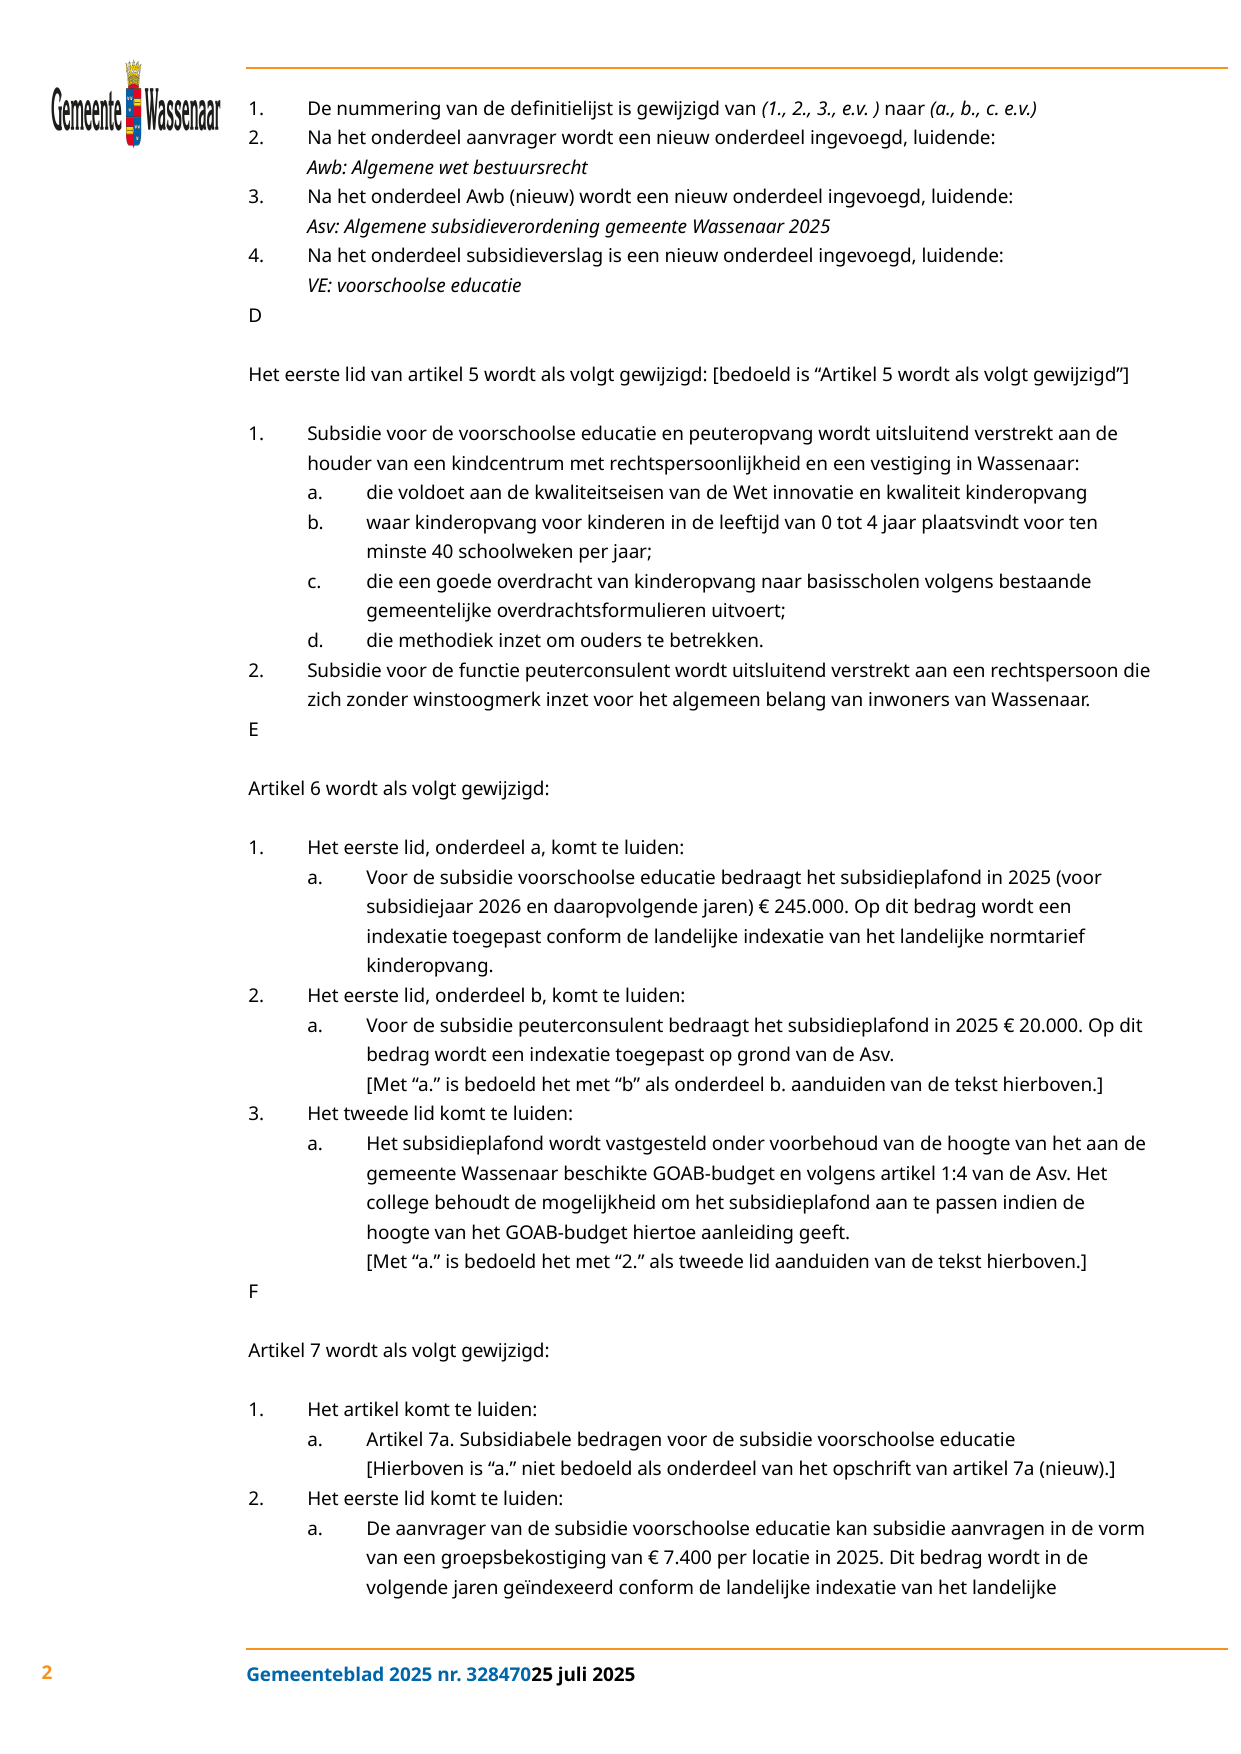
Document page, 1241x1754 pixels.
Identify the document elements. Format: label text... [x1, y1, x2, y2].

text Artikel 6 wordt als volgt gewijzigd: [248, 775, 1152, 801]
list Het tweede lid komt te luiden: [248, 1101, 1152, 1126]
list Subsidie voor de functie peuterconsulent wordt uitsluitend verstrekt aan een rechtspersoon die zich zonder winstoogmerk inzet voor het algemeen belang van inwoners van Wassenaar. [248, 657, 1152, 712]
list Awb: Algemene wet bestuursrecht [248, 154, 1152, 180]
list Subsidie voor de voorschoolse educatie en peuteropvang wordt uitsluitend verstrekt aan de houder van een kindcentrum met rechtspersoonlijkheid en een vestiging in Wassenaar: [248, 420, 1152, 476]
list Voor de subsidie peuterconsulent bedraagt het subsidieplafond in 2025 € 20.000. Op dit bedrag wordt een indexatie toegepast op grond van de Asv. [307, 1012, 1152, 1067]
list Na het onderdeel Awb (nieuw) wordt een nieuw onderdeel ingevoegd, luidende: [248, 183, 1152, 209]
text Het eerste lid van artikel 5 wordt als volgt gewijzigd: [bedoeld is “Artikel 5 wordt als volgt gewijzigd”] [248, 361, 1152, 387]
list De nummering van de definitielijst is gewijzigd van (1., 2., 3., e.v. ) naar (a., b., c. e.v.) [248, 95, 1152, 121]
list waar kinderopvang voor kinderen in de leeftijd van 0 tot 4 jaar plaatsvindt voor ten minste 40 schoolweken per jaar; [307, 509, 1152, 564]
text D [248, 302, 1152, 328]
list Na het onderdeel subsidieverslag is een nieuw onderdeel ingevoegd, luidende: [248, 243, 1152, 268]
list Voor de subsidie voorschoolse educatie bedraagt het subsidieplafond in 2025 (voor subsidiejaar 2026 en daaropvolgende jaren) € 245.000. Op dit bedrag wordt een indexatie toegepast conform de landelijke indexatie van het landelijke normtarief kinderopvang. [307, 864, 1152, 978]
list [Met “a.” is bedoeld het met “2.” als tweede lid aanduiden van de tekst hierboven.] [307, 1248, 1152, 1274]
list [Met “a.” is bedoeld het met “b” als onderdeel b. aanduiden van de tekst hierboven.] [307, 1071, 1152, 1097]
list die voldoet aan de kwaliteitseisen van de Wet innovatie en kwaliteit kinderopvang [307, 479, 1152, 505]
list Het eerste lid, onderdeel b, komt te luiden: [248, 982, 1152, 1008]
text F [248, 1278, 1152, 1304]
list Asv: Algemene subsidieverordening gemeente Wassenaar 2025 [248, 213, 1152, 239]
text Artikel 7 wordt als volgt gewijzigd: [248, 1337, 1152, 1363]
text E [248, 716, 1152, 742]
list VE: voorschoolse educatie [248, 272, 1152, 298]
list Het eerste lid komt te luiden: [248, 1485, 1152, 1511]
list Artikel 7a. Subsidiabele bedragen voor de subsidie voorschoolse educatie [307, 1426, 1152, 1452]
list die een goede overdracht van kinderopvang naar basisscholen volgens bestaande gemeentelijke overdrachtsformulieren uitvoert; [307, 568, 1152, 623]
list [Hierboven is “a.” niet bedoeld als onderdeel van het opschrift van artikel 7a (nieuw).] [307, 1456, 1152, 1481]
list Na het onderdeel aanvrager wordt een nieuw onderdeel ingevoegd, luidende: [248, 124, 1152, 150]
picture [41, 47, 231, 172]
list Het eerste lid, onderdeel a, komt te luiden: [248, 834, 1152, 860]
list De aanvrager van de subsidie voorschoolse educatie kan subsidie aanvragen in de vorm van een groepsbekostiging van € 7.400 per locatie in 2025. Dit bedrag wordt in de volgende jaren geïndexeerd conform de landelijke indexatie van het landelijke [307, 1515, 1152, 1600]
list die methodiek inzet om ouders te betrekken. [307, 627, 1152, 653]
list Het subsidieplafond wordt vastgesteld onder voorbehoud van de hoogte van het aan de gemeente Wassenaar beschikte GOAB-budget en volgens artikel 1:4 van de Asv. Het college behoudt de mogelijkheid om het subsidieplafond aan te passen indien de hoogte van het GOAB-budget hiertoe aanleiding geeft. [307, 1130, 1152, 1245]
list Het artikel komt te luiden: [248, 1396, 1152, 1422]
